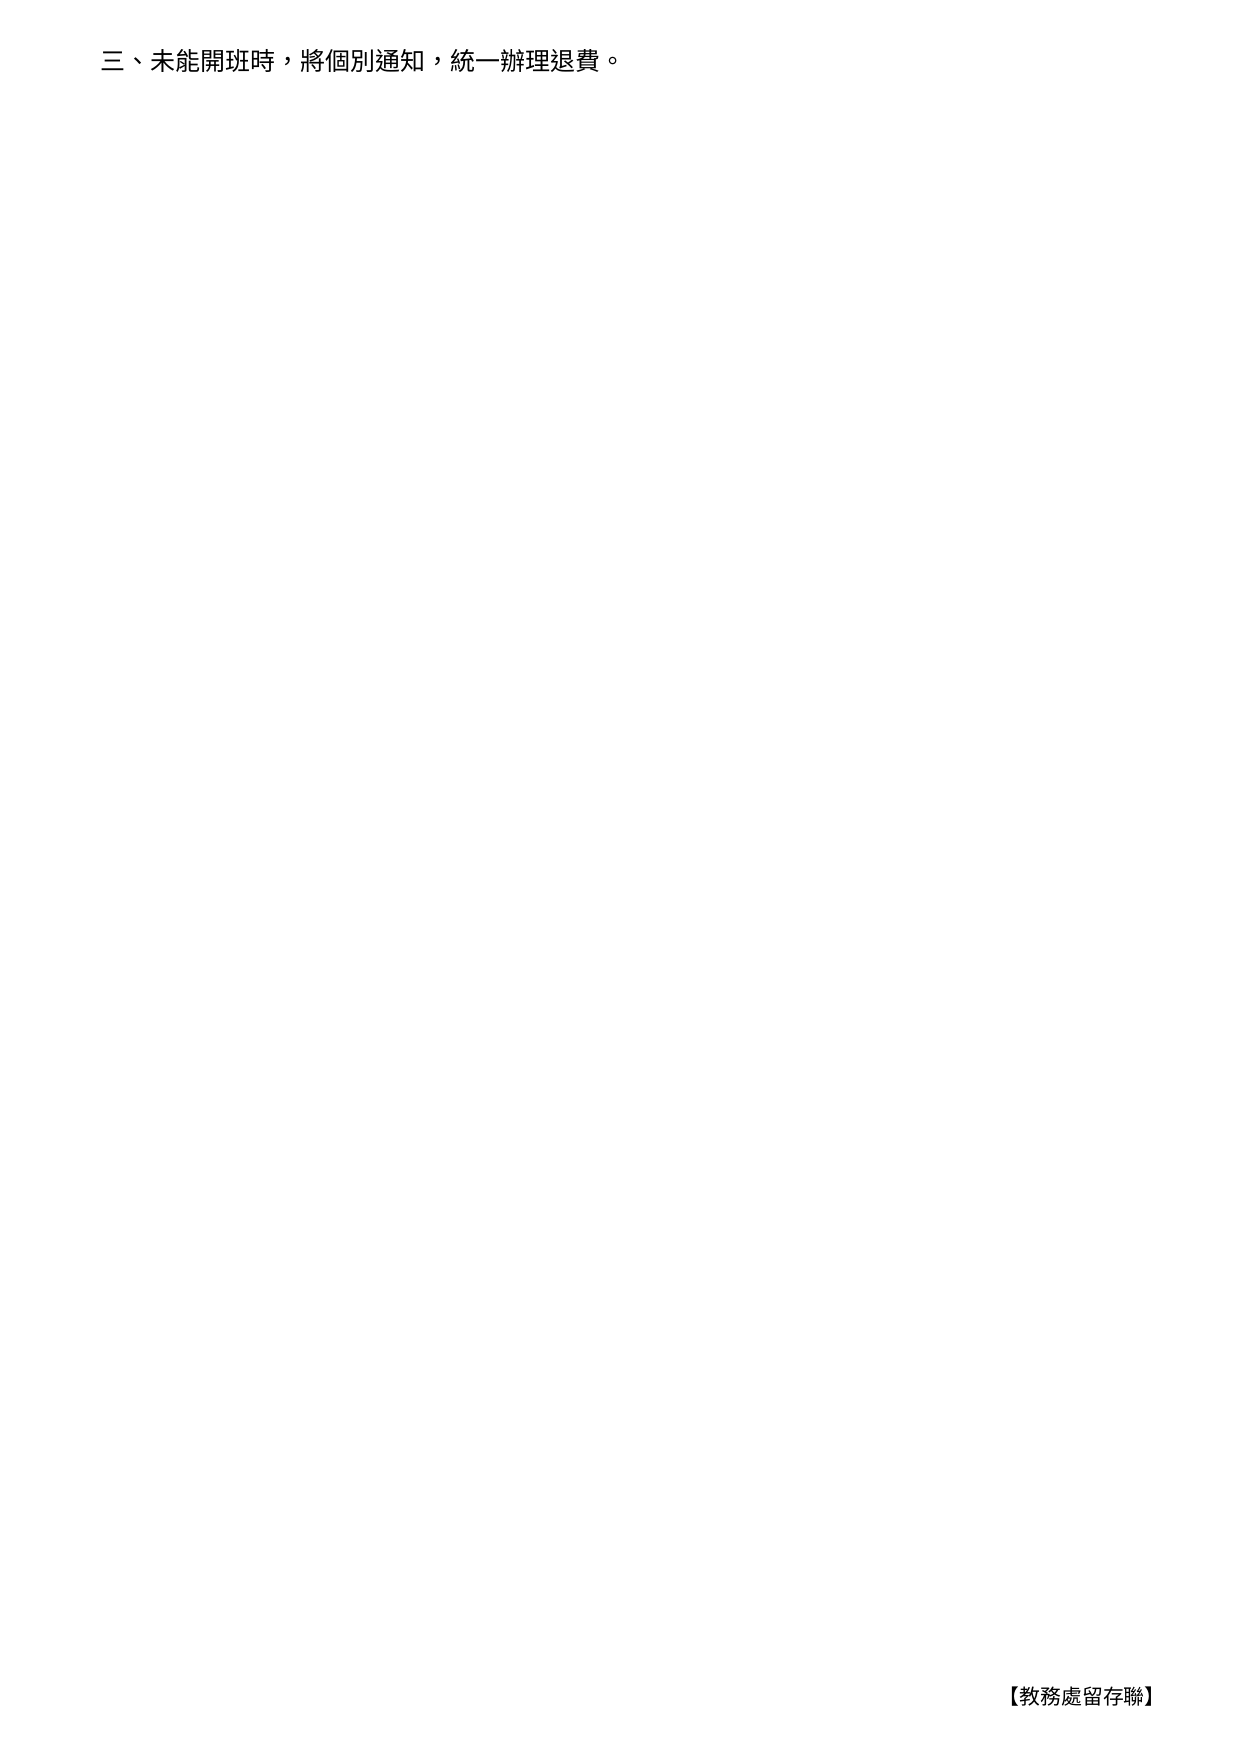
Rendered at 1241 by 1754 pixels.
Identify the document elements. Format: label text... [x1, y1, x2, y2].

text 三、未能開班時，將個別通知，統一辦理退費。 [75, 41, 1165, 79]
